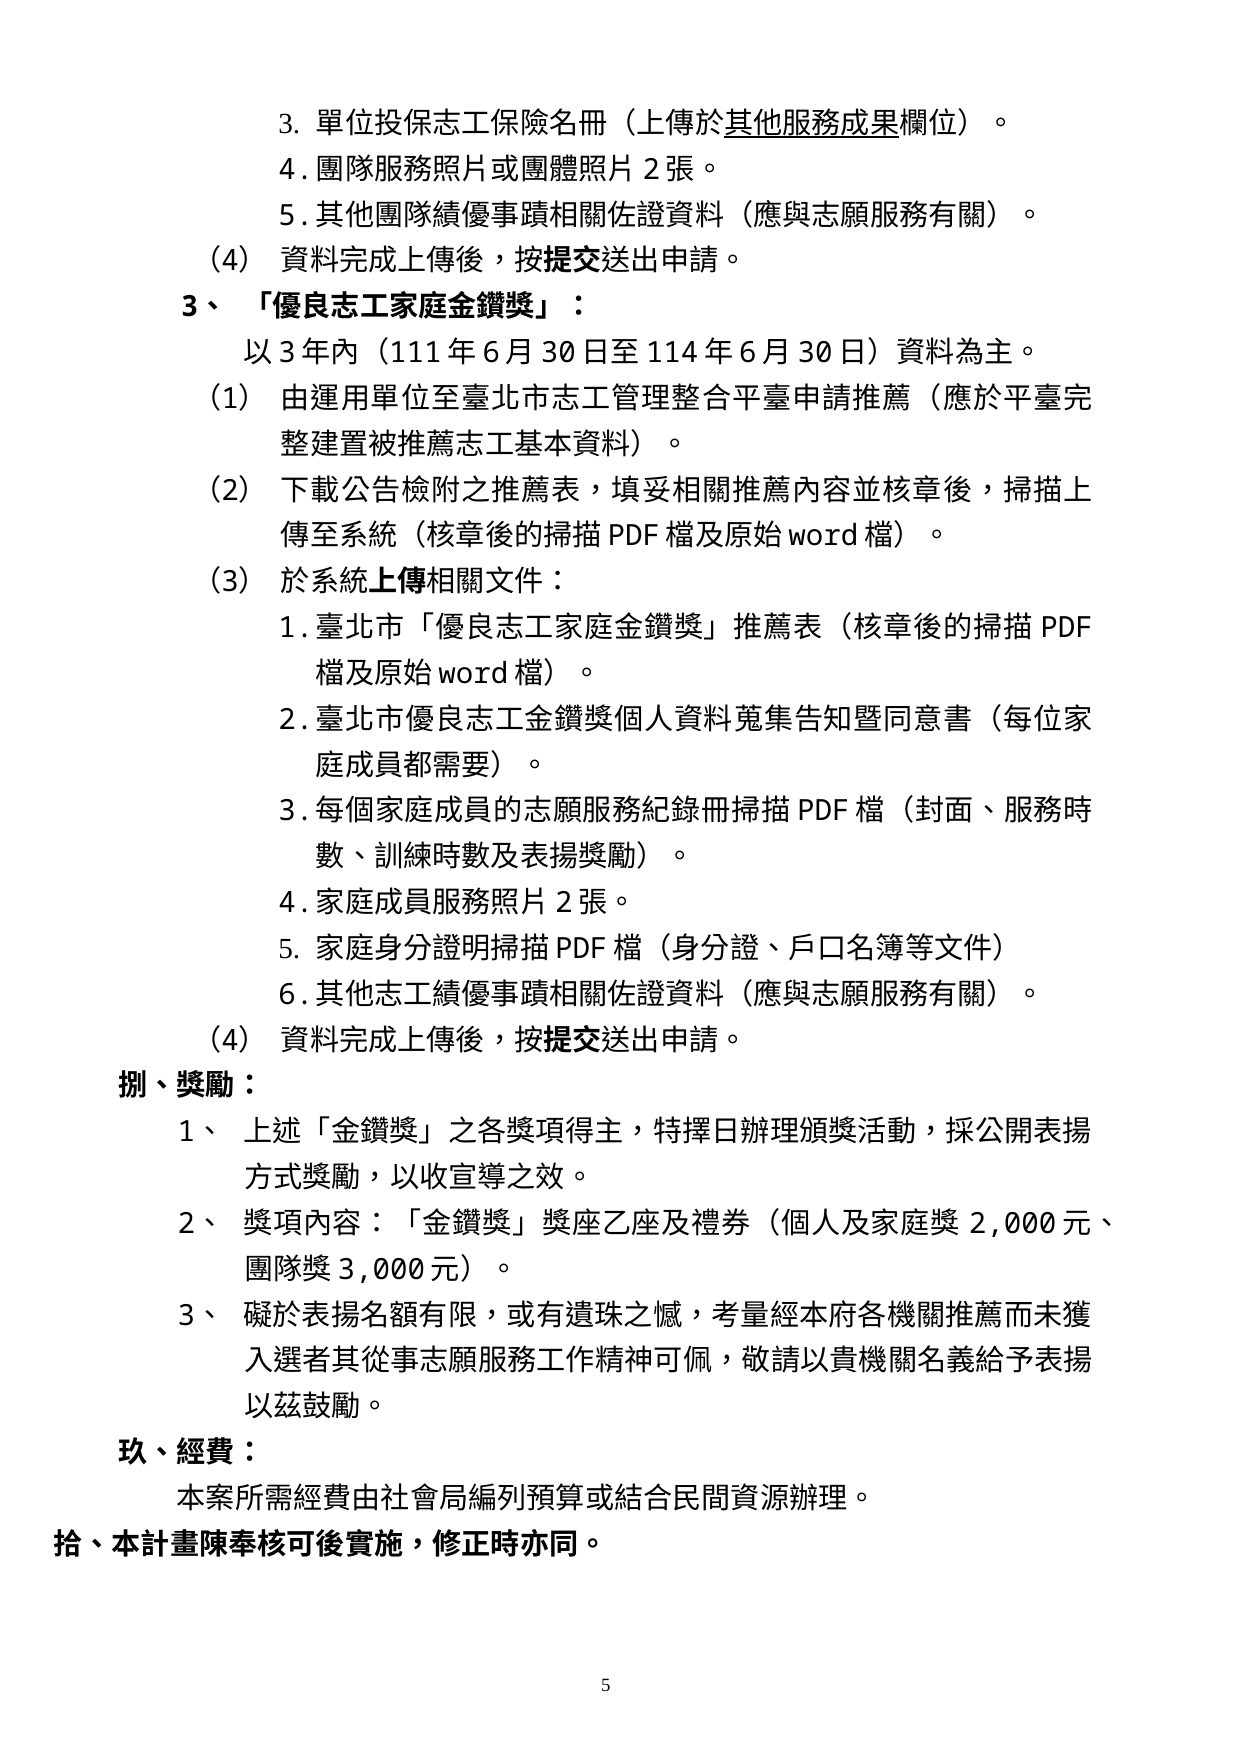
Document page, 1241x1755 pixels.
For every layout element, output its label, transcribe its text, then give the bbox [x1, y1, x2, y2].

list 上述「金鑽獎」之各獎項得主，特擇日辦理頒獎活動，採公開表揚方式獎勵，以收宣導之效。 [177, 1105, 1093, 1197]
list 單位投保志工保險名冊（上傳於其他服務成果欄位）。 [278, 97, 1093, 142]
list 其他團隊績優事蹟相關佐證資料（應與志願服務有關）。 [278, 188, 1093, 234]
text 以3年內（111年6月30日至114年6月30日）資料為主。 [243, 326, 1093, 372]
list 家庭身分證明掃描PDF檔（身分證、戶口名簿等文件） [278, 922, 1093, 967]
list 臺北市「優良志工家庭金鑽獎」推薦表（核章後的掃描PDF檔及原始word檔）。 [278, 601, 1093, 692]
list 其他志工績優事蹟相關佐證資料（應與志願服務有關）。 [278, 967, 1093, 1013]
text 拾、本計畫陳奉核可後實施，修正時亦同。 [53, 1517, 1093, 1563]
text 捌、獎勵： [118, 1059, 1093, 1105]
list 家庭成員服務照片2張。 [278, 876, 1093, 922]
text 玖、經費： [118, 1426, 1093, 1472]
list 下載公告檢附之推薦表，填妥相關推薦內容並核章後，掃描上傳至系統（核章後的掃描PDF檔及原始word檔）。 [192, 463, 1093, 555]
list 於系統上傳相關文件： [192, 555, 1093, 601]
list 由運用單位至臺北市志工管理整合平臺申請推薦（應於平臺完整建置被推薦志工基本資料）。 [192, 372, 1093, 463]
list 臺北市優良志工金鑽獎個人資料蒐集告知暨同意書（每位家庭成員都需要）。 [278, 692, 1093, 784]
list 獎項內容：「金鑽獎」獎座乙座及禮券（個人及家庭獎2,000元、團隊獎3,000元）。 [177, 1197, 1093, 1288]
list 「優良志工家庭金鑽獎」： [181, 280, 1093, 326]
list 礙於表揚名額有限，或有遺珠之憾，考量經本府各機關推薦而未獲入選者其從事志願服務工作精神可佩，敬請以貴機關名義給予表揚，以茲鼓勵。 [177, 1288, 1093, 1426]
list 每個家庭成員的志願服務紀錄冊掃描PDF檔（封面、服務時數、訓練時數及表揚獎勵）。 [278, 784, 1093, 876]
text 本案所需經費由社會局編列預算或結合民間資源辦理。 [118, 1472, 1093, 1517]
list 團隊服務照片或團體照片2張。 [278, 142, 1093, 188]
list 資料完成上傳後，按提交送出申請。 [192, 1013, 1093, 1059]
list 資料完成上傳後，按提交送出申請。 [192, 234, 1093, 280]
